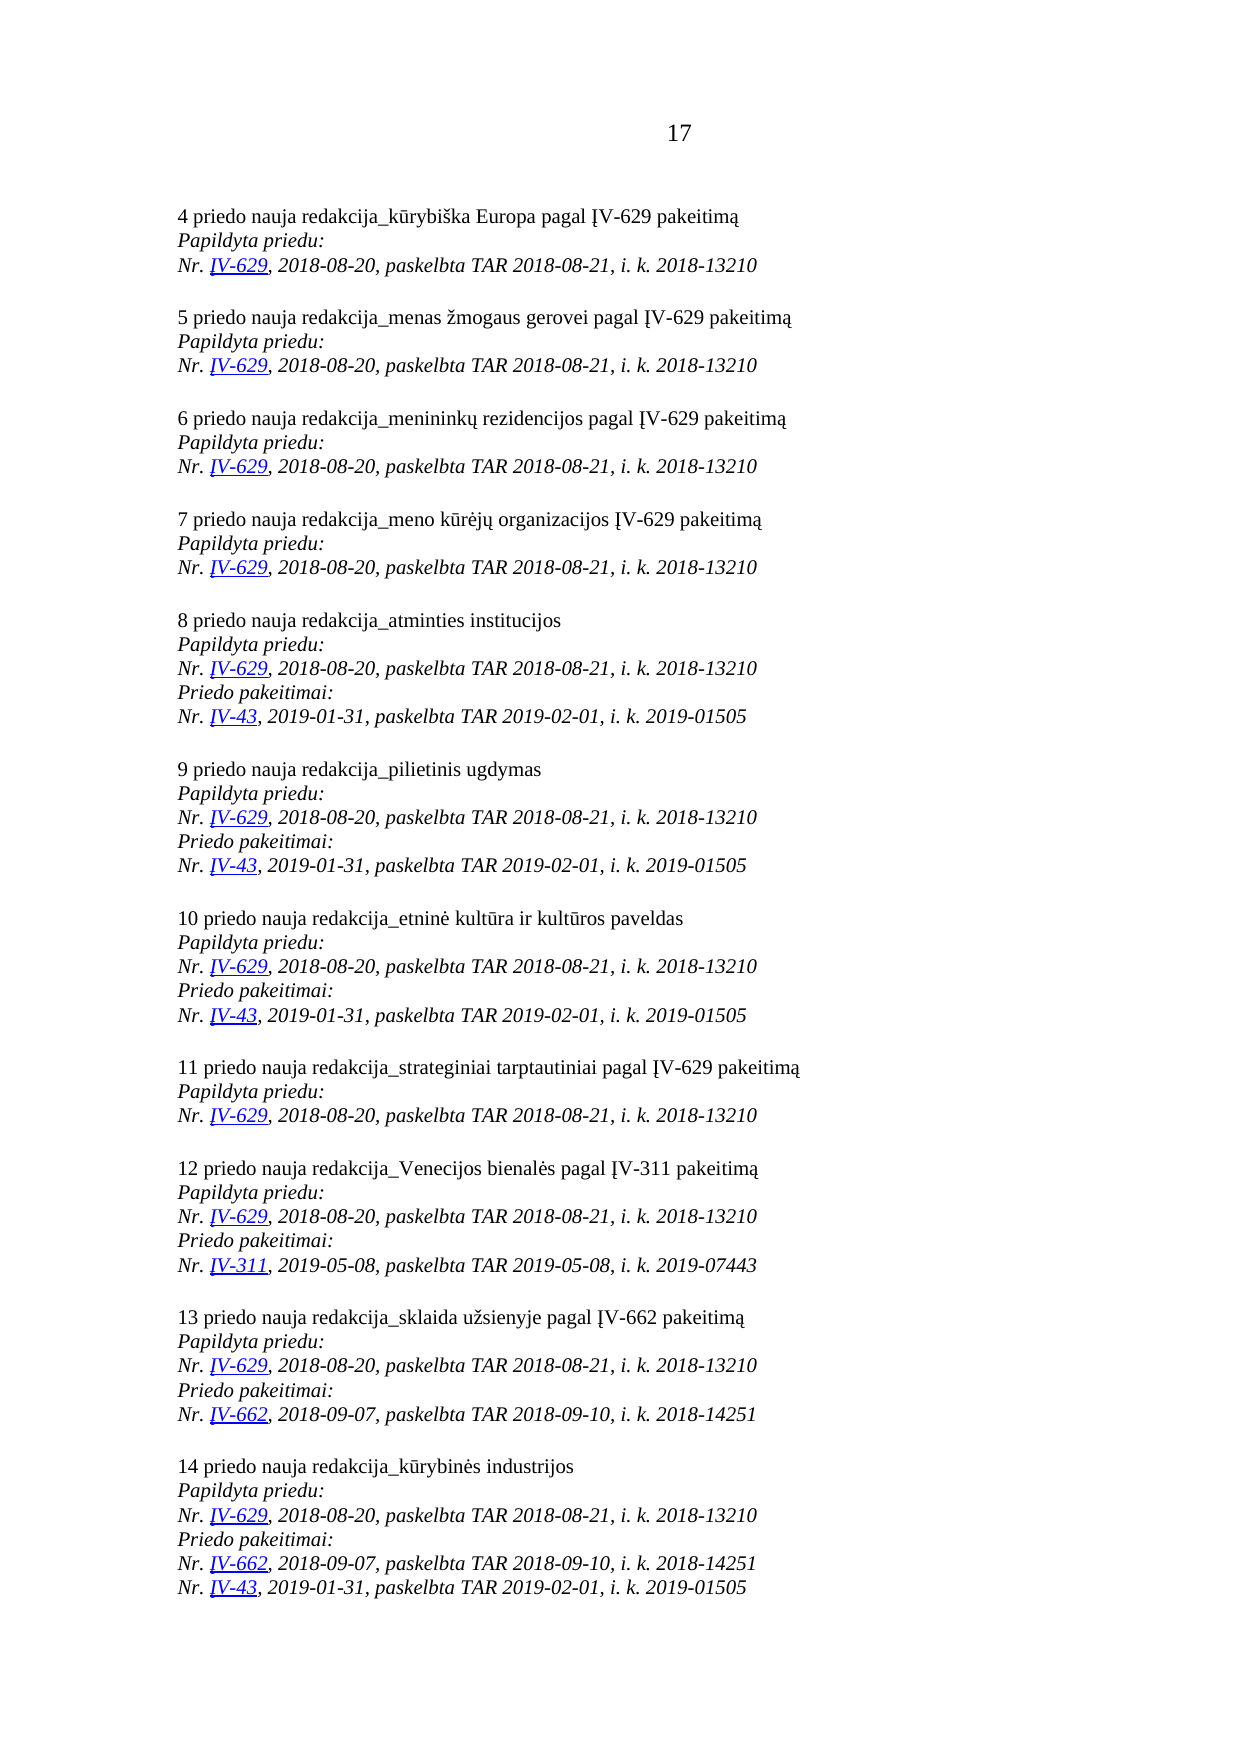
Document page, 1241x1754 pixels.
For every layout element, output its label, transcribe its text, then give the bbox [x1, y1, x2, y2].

text 8 priedo nauja redakcija_atminties institucijos [177, 608, 1181, 632]
text Priedo pakeitimai: [177, 680, 1181, 704]
text Papildyta priedu: [177, 1180, 1181, 1204]
text 4 priedo nauja redakcija_kūrybiška Europa pagal ĮV-629 pakeitimą [177, 204, 1181, 228]
text 14 priedo nauja redakcija_kūrybinės industrijos [177, 1454, 1181, 1478]
text Priedo pakeitimai: [177, 1527, 1181, 1551]
text Nr. ĮV-662, 2018-09-07, paskelbta TAR 2018-09-10, i. k. 2018-14251 [177, 1402, 1181, 1426]
text 6 priedo nauja redakcija_menininkų rezidencijos pagal ĮV-629 pakeitimą [177, 406, 1181, 430]
text Papildyta priedu: [177, 930, 1181, 954]
text Priedo pakeitimai: [177, 1228, 1181, 1252]
text 10 priedo nauja redakcija_etninė kultūra ir kultūros paveldas [177, 906, 1181, 930]
text Nr. ĮV-629, 2018-08-20, paskelbta TAR 2018-08-21, i. k. 2018-13210 [177, 1502, 1181, 1527]
text Papildyta priedu: [177, 1478, 1181, 1502]
text Nr. ĮV-629, 2018-08-20, paskelbta TAR 2018-08-21, i. k. 2018-13210 [177, 555, 1181, 579]
text Nr. ĮV-43, 2019-01-31, paskelbta TAR 2019-02-01, i. k. 2019-01505 [177, 704, 1181, 728]
text Nr. ĮV-629, 2018-08-20, paskelbta TAR 2018-08-21, i. k. 2018-13210 [177, 1103, 1181, 1127]
text Nr. ĮV-43, 2019-01-31, paskelbta TAR 2019-02-01, i. k. 2019-01505 [177, 1575, 1181, 1599]
text Nr. ĮV-629, 2018-08-20, paskelbta TAR 2018-08-21, i. k. 2018-13210 [177, 954, 1181, 978]
text Nr. ĮV-629, 2018-08-20, paskelbta TAR 2018-08-21, i. k. 2018-13210 [177, 1204, 1181, 1228]
text Nr. ĮV-629, 2018-08-20, paskelbta TAR 2018-08-21, i. k. 2018-13210 [177, 656, 1181, 680]
text Nr. ĮV-662, 2018-09-07, paskelbta TAR 2018-09-10, i. k. 2018-14251 [177, 1551, 1181, 1575]
text Priedo pakeitimai: [177, 978, 1181, 1002]
text Priedo pakeitimai: [177, 829, 1181, 853]
text 7 priedo nauja redakcija_meno kūrėjų organizacijos ĮV-629 pakeitimą [177, 507, 1181, 531]
text Nr. ĮV-311, 2019-05-08, paskelbta TAR 2019-05-08, i. k. 2019-07443 [177, 1252, 1181, 1277]
text Papildyta priedu: [177, 430, 1181, 454]
text Papildyta priedu: [177, 228, 1181, 252]
text Papildyta priedu: [177, 1079, 1181, 1103]
text 12 priedo nauja redakcija_Venecijos bienalės pagal ĮV-311 pakeitimą [177, 1156, 1181, 1180]
text Papildyta priedu: [177, 781, 1181, 805]
text Nr. ĮV-43, 2019-01-31, paskelbta TAR 2019-02-01, i. k. 2019-01505 [177, 853, 1181, 877]
text 5 priedo nauja redakcija_menas žmogaus gerovei pagal ĮV-629 pakeitimą [177, 305, 1181, 329]
text Papildyta priedu: [177, 531, 1181, 555]
text 9 priedo nauja redakcija_pilietinis ugdymas [177, 757, 1181, 781]
text Papildyta priedu: [177, 632, 1181, 656]
text 13 priedo nauja redakcija_sklaida užsienyje pagal ĮV-662 pakeitimą [177, 1305, 1181, 1329]
text Nr. ĮV-629, 2018-08-20, paskelbta TAR 2018-08-21, i. k. 2018-13210 [177, 252, 1181, 277]
text Papildyta priedu: [177, 1329, 1181, 1353]
text Nr. ĮV-629, 2018-08-20, paskelbta TAR 2018-08-21, i. k. 2018-13210 [177, 1353, 1181, 1377]
text 11 priedo nauja redakcija_strateginiai tarptautiniai pagal ĮV-629 pakeitimą [177, 1055, 1181, 1079]
text Papildyta priedu: [177, 329, 1181, 353]
text Nr. ĮV-629, 2018-08-20, paskelbta TAR 2018-08-21, i. k. 2018-13210 [177, 353, 1181, 377]
text Nr. ĮV-629, 2018-08-20, paskelbta TAR 2018-08-21, i. k. 2018-13210 [177, 805, 1181, 829]
text Priedo pakeitimai: [177, 1377, 1181, 1402]
text Nr. ĮV-629, 2018-08-20, paskelbta TAR 2018-08-21, i. k. 2018-13210 [177, 454, 1181, 478]
text Nr. ĮV-43, 2019-01-31, paskelbta TAR 2019-02-01, i. k. 2019-01505 [177, 1002, 1181, 1027]
